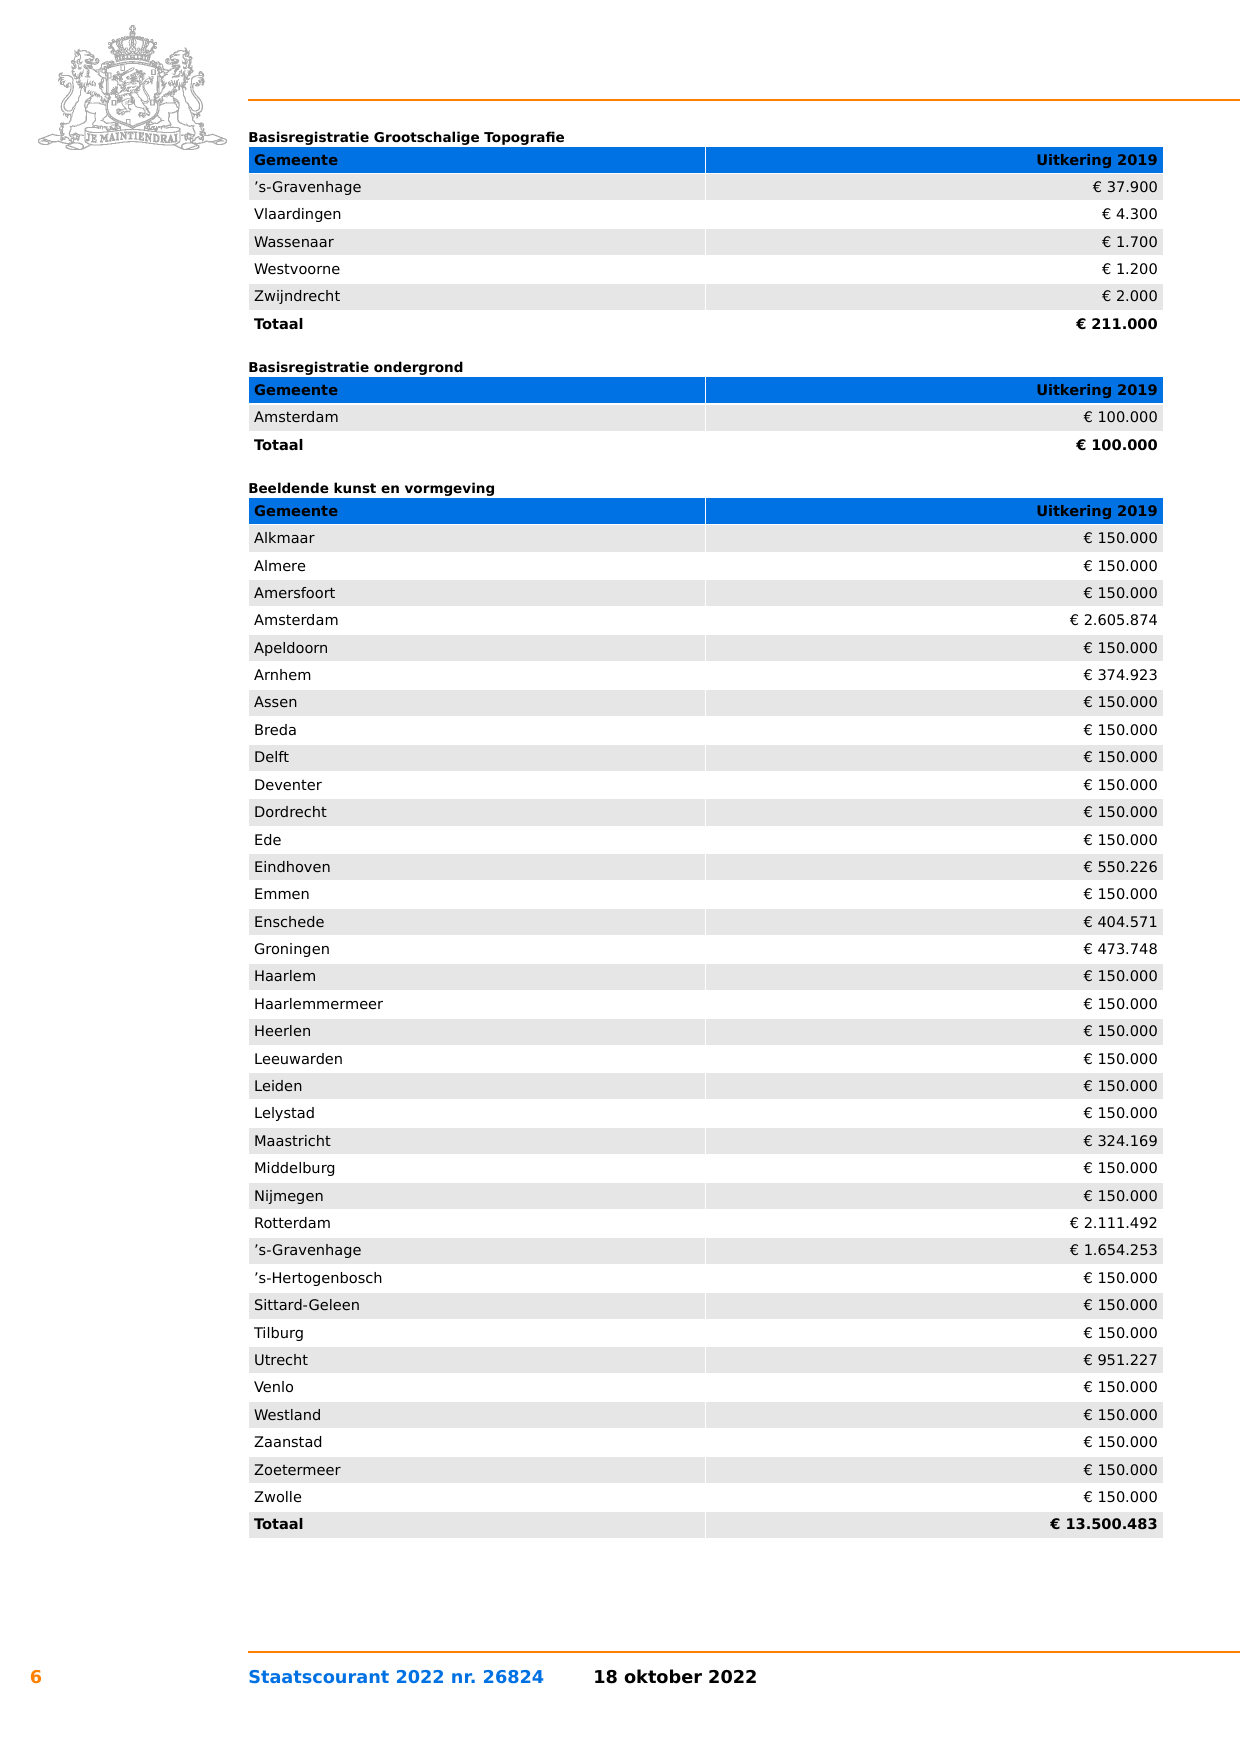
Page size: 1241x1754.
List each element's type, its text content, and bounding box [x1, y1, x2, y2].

table_cell Sittard-Geleen [249, 1293, 705, 1319]
picture [38, 25, 227, 150]
table_cell Apeldoorn [249, 635, 705, 661]
table_cell Delft [249, 745, 705, 771]
table_cell € 374.923 [706, 662, 1163, 689]
table_cell Groningen [249, 936, 705, 963]
table_cell € 150.000 [706, 525, 1163, 552]
table_cell Heerlen [249, 1019, 705, 1045]
table_cell € 150.000 [706, 1046, 1163, 1072]
table_cell Enschede [249, 909, 705, 935]
table_cell Leiden [249, 1073, 705, 1099]
table_cell Lelystad [249, 1101, 705, 1127]
table_cell Amsterdam [249, 405, 705, 431]
table_cell € 150.000 [706, 1402, 1163, 1428]
table_cell € 150.000 [706, 745, 1163, 771]
table_cell Totaal [249, 1512, 705, 1538]
table_cell € 150.000 [706, 827, 1163, 853]
table_header Basisregistratie ondergrond [248, 360, 1163, 376]
table_cell Rotterdam [249, 1210, 705, 1237]
table_cell € 150.000 [706, 1073, 1163, 1099]
table_cell € 37.900 [706, 174, 1163, 200]
table_cell Haarlem [249, 964, 705, 990]
table_cell Gemeente [249, 498, 705, 524]
table_cell € 150.000 [706, 690, 1163, 716]
table_cell € 150.000 [706, 1101, 1163, 1127]
table_cell € 150.000 [706, 1293, 1163, 1319]
table_cell Assen [249, 690, 705, 716]
table_cell Haarlemmermeer [249, 991, 705, 1017]
table_cell Gemeente [249, 147, 705, 173]
table_cell € 150.000 [706, 553, 1163, 579]
table_cell Amsterdam [249, 608, 705, 634]
table_cell Totaal [249, 432, 705, 458]
table_cell € 100.000 [706, 432, 1163, 458]
table_cell Gemeente [249, 377, 705, 403]
table_cell € 4.300 [706, 201, 1163, 228]
table_cell Leeuwarden [249, 1046, 705, 1072]
table_cell Venlo [249, 1375, 705, 1401]
table_cell € 150.000 [706, 1429, 1163, 1456]
table_header Basisregistratie Grootschalige Topografie [248, 130, 1163, 146]
table_cell Dordrecht [249, 799, 705, 826]
table_cell Arnhem [249, 662, 705, 689]
table_cell € 550.226 [706, 854, 1163, 880]
table_cell Uitkering 2019 [706, 147, 1163, 173]
table_cell € 150.000 [706, 881, 1163, 908]
table_cell € 2.111.492 [706, 1210, 1163, 1237]
table_cell € 13.500.483 [706, 1512, 1163, 1538]
table_cell € 150.000 [706, 799, 1163, 826]
table_header Beeldende kunst en vormgeving [248, 481, 1163, 497]
table_cell ’s-Hertogenbosch [249, 1265, 705, 1291]
table_cell € 473.748 [706, 936, 1163, 963]
table_cell Eindhoven [249, 854, 705, 880]
table_cell Nijmegen [249, 1183, 705, 1209]
table_cell Tilburg [249, 1320, 705, 1346]
table_cell € 150.000 [706, 772, 1163, 798]
table_cell Zaanstad [249, 1429, 705, 1456]
table_cell € 150.000 [706, 1265, 1163, 1291]
table_cell € 150.000 [706, 1019, 1163, 1045]
table_cell € 2.000 [706, 284, 1163, 310]
table_cell € 404.571 [706, 909, 1163, 935]
table_cell € 150.000 [706, 1375, 1163, 1401]
table_cell Amersfoort [249, 580, 705, 606]
table_cell € 150.000 [706, 580, 1163, 606]
table_cell € 150.000 [706, 991, 1163, 1017]
table_cell Utrecht [249, 1347, 705, 1373]
table_cell Almere [249, 553, 705, 579]
table_cell Middelburg [249, 1155, 705, 1182]
table_cell € 150.000 [706, 635, 1163, 661]
table_cell € 324.169 [706, 1128, 1163, 1154]
table_cell € 2.605.874 [706, 608, 1163, 634]
table_cell ’s-Gravenhage [249, 1238, 705, 1264]
table_cell Alkmaar [249, 525, 705, 552]
table_cell Uitkering 2019 [706, 498, 1163, 524]
table_cell ’s-Gravenhage [249, 174, 705, 200]
table_cell Uitkering 2019 [706, 377, 1163, 403]
table_cell € 951.227 [706, 1347, 1163, 1373]
table_cell € 150.000 [706, 717, 1163, 743]
table_cell Zoetermeer [249, 1457, 705, 1483]
table_cell Wassenaar [249, 229, 705, 255]
table_cell € 1.654.253 [706, 1238, 1163, 1264]
table_cell € 150.000 [706, 1183, 1163, 1209]
table_cell € 1.700 [706, 229, 1163, 255]
table_cell € 150.000 [706, 1320, 1163, 1346]
table_cell Westvoorne [249, 256, 705, 283]
table_cell Vlaardingen [249, 201, 705, 228]
table_cell € 1.200 [706, 256, 1163, 283]
table_cell Maastricht [249, 1128, 705, 1154]
table_cell € 100.000 [706, 405, 1163, 431]
table_cell Totaal [249, 311, 705, 337]
table_cell € 211.000 [706, 311, 1163, 337]
table_cell Westland [249, 1402, 705, 1428]
table_cell Zwolle [249, 1484, 705, 1511]
table_cell € 150.000 [706, 1484, 1163, 1511]
table_cell Emmen [249, 881, 705, 908]
table_cell € 150.000 [706, 1457, 1163, 1483]
table_cell Zwijndrecht [249, 284, 705, 310]
table_cell € 150.000 [706, 964, 1163, 990]
table_cell Ede [249, 827, 705, 853]
table_cell Deventer [249, 772, 705, 798]
table_cell Breda [249, 717, 705, 743]
table_cell € 150.000 [706, 1155, 1163, 1182]
